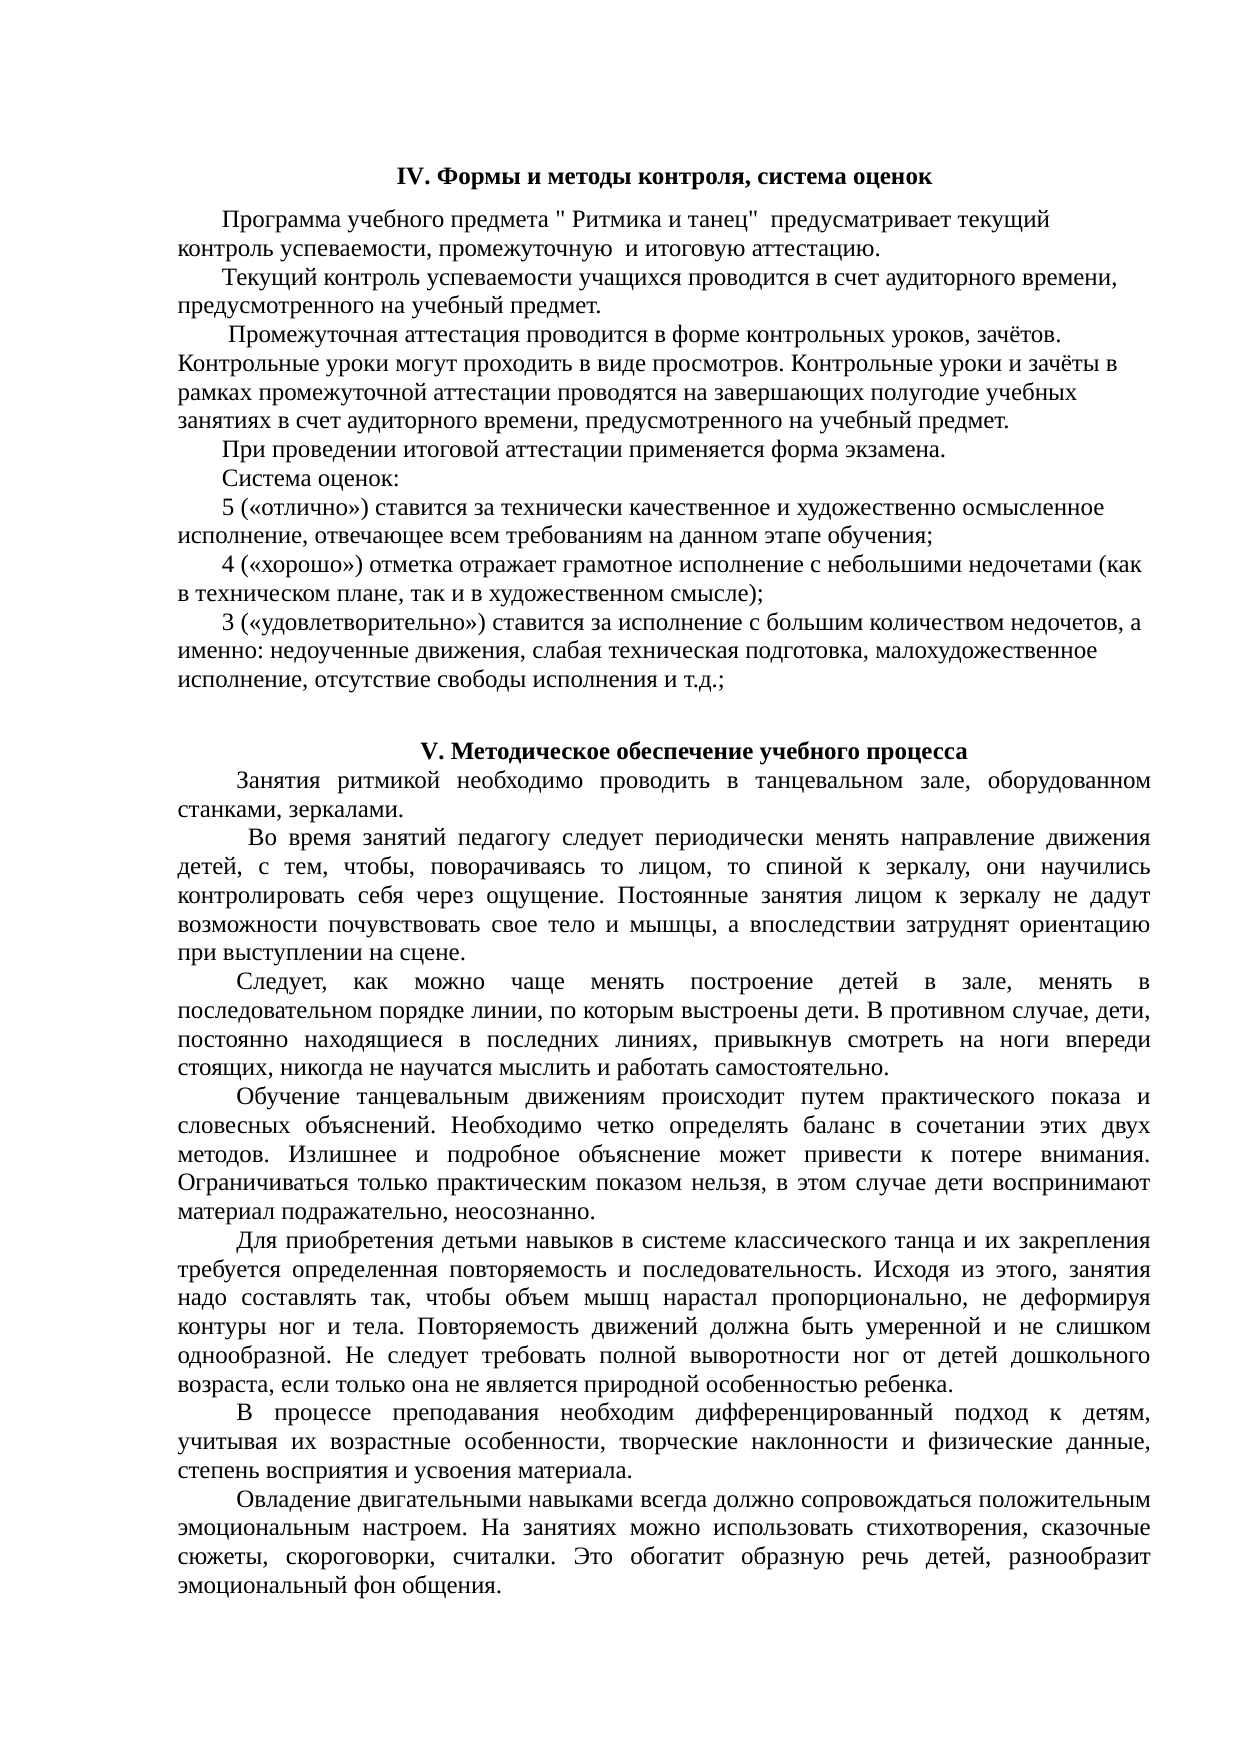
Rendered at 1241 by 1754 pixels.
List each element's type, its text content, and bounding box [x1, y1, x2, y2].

text В процессе преподавания необходим дифференцированный подход к детям, учитывая их возрастные особенности, творческие наклонности и физические данные, степень восприятия и усвоения материала. [177, 1397, 1152, 1484]
text Занятия ритмикой необходимо проводить в танцевальном зале, оборудованном станками, зеркалами. [177, 765, 1152, 822]
text Система оценок: [177, 463, 1152, 492]
text При проведении итоговой аттестации применяется форма экзамена. [177, 434, 1152, 463]
text Текущий контроль успеваемости учащихся проводится в счет аудиторного времени, предусмотренного на учебный предмет. [177, 262, 1152, 319]
text Во время занятий педагогу следует периодически менять направление движения детей, с тем, чтобы, поворачиваясь то лицом, то спиной к зеркалу, они научились контролировать себя через ощущение. Постоянные занятия лицом к зеркалу не дадут возможности почувствовать свое тело и мышцы, а впоследствии затруднят ориентацию при выступлении на сцене. [177, 822, 1152, 966]
text Следует, как можно чаще менять построение детей в зале, менять в последовательном порядке линии, по которым выстроены дети. В противном случае, дети, постоянно находящиеся в последних линиях, привыкнув смотреть на ноги впереди стоящих, никогда не научатся мыслить и работать самостоятельно. [177, 966, 1152, 1081]
text 3 («удовлетворительно») ставится за исполнение с большим количеством недочетов, а именно: недоученные движения, слабая техническая подготовка, малохудожественное исполнение, отсутствие свободы исполнения и т.д.; [177, 607, 1152, 693]
text 4 («хорошо») отметка отражает грамотное исполнение с небольшими недочетами (как в техническом плане, так и в художественном смысле); [177, 549, 1152, 607]
text Для приобретения детьми навыков в системе классического танца и их закрепления требуется определенная повторяемость и последовательность. Исходя из этого, занятия надо составлять так, чтобы объем мышц нарастал пропорционально, не деформируя контуры ног и тела. Повторяемость движений должна быть умеренной и не слишком однообразной. Не следует требовать полной выворотности ног от детей дошкольного возраста, если только она не является природной особенностью ребенка. [177, 1225, 1152, 1397]
text 5 («отлично») ставится за технически качественное и художественно осмысленное исполнение, отвечающее всем требованиям на данном этапе обучения; [177, 492, 1152, 549]
text Обучение танцевальным движениям происходит путем практического показа и словесных объяснений. Необходимо четко определять баланс в сочетании этих двух методов. Излишнее и подробное объяснение может привести к потере внимания. Ограничиваться только практическим показом нельзя, в этом случае дети воспринимают материал подражательно, неосознанно. [177, 1081, 1152, 1225]
text Программа учебного предмета " Ритмика и танец" предусматривает текущий контроль успеваемости, промежуточную и итоговую аттестацию. [177, 204, 1152, 262]
text V. Методическое обеспечение учебного процесса [177, 736, 1152, 765]
text Овладение двигательными навыками всегда должно сопровождаться положительным эмоциональным настроем. На занятиях можно использовать стихотворения, сказочные сюжеты, скороговорки, считалки. Это обогатит образную речь детей, разнообразит эмоциональный фон общения. [177, 1484, 1152, 1599]
text Промежуточная аттестация проводится в форме контрольных уроков, зачётов. Контрольные уроки могут проходить в виде просмотров. Контрольные уроки и зачёты в рамках промежуточной аттестации проводятся на завершающих полугодие учебных занятиях в счет аудиторного времени, предусмотренного на учебный предмет. [177, 319, 1152, 434]
text IV. Формы и методы контроля, система оценок [177, 161, 1152, 190]
